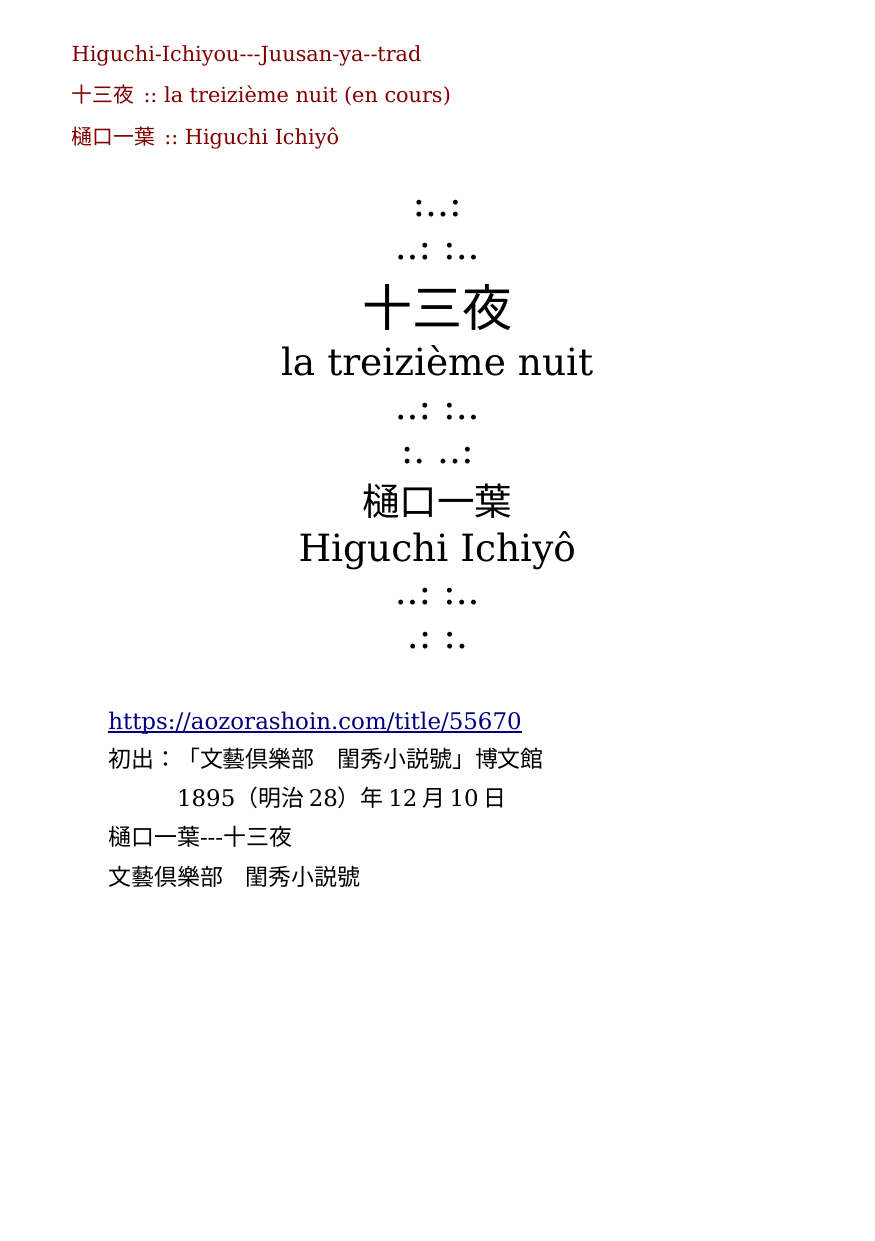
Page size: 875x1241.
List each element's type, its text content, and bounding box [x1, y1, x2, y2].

subtitle :..: ..: :.. 十三夜 la treizième nuit ..: :.. :. ..: 樋口一葉 Higuchi Ichiyô ..: :.. .: :. [36, 181, 838, 657]
text 文藝倶樂部 閨秀小説號 [72, 858, 802, 892]
text 樋口一葉---十三夜 [72, 819, 802, 852]
text Higuchi-Ichiyou---Juusan-ya--trad [71, 42, 803, 66]
text https://aozorashoin.com/title/55670 [72, 708, 802, 735]
text 樋口一葉 :: Higuchi Ichiyô [71, 120, 803, 150]
text 初出：「文藝倶樂部 閨秀小説號」博文館 [72, 741, 802, 774]
text 1895（明治28）年12月10日 [72, 780, 802, 813]
text 十三夜 :: la treizième nuit (en cours) [71, 78, 803, 108]
